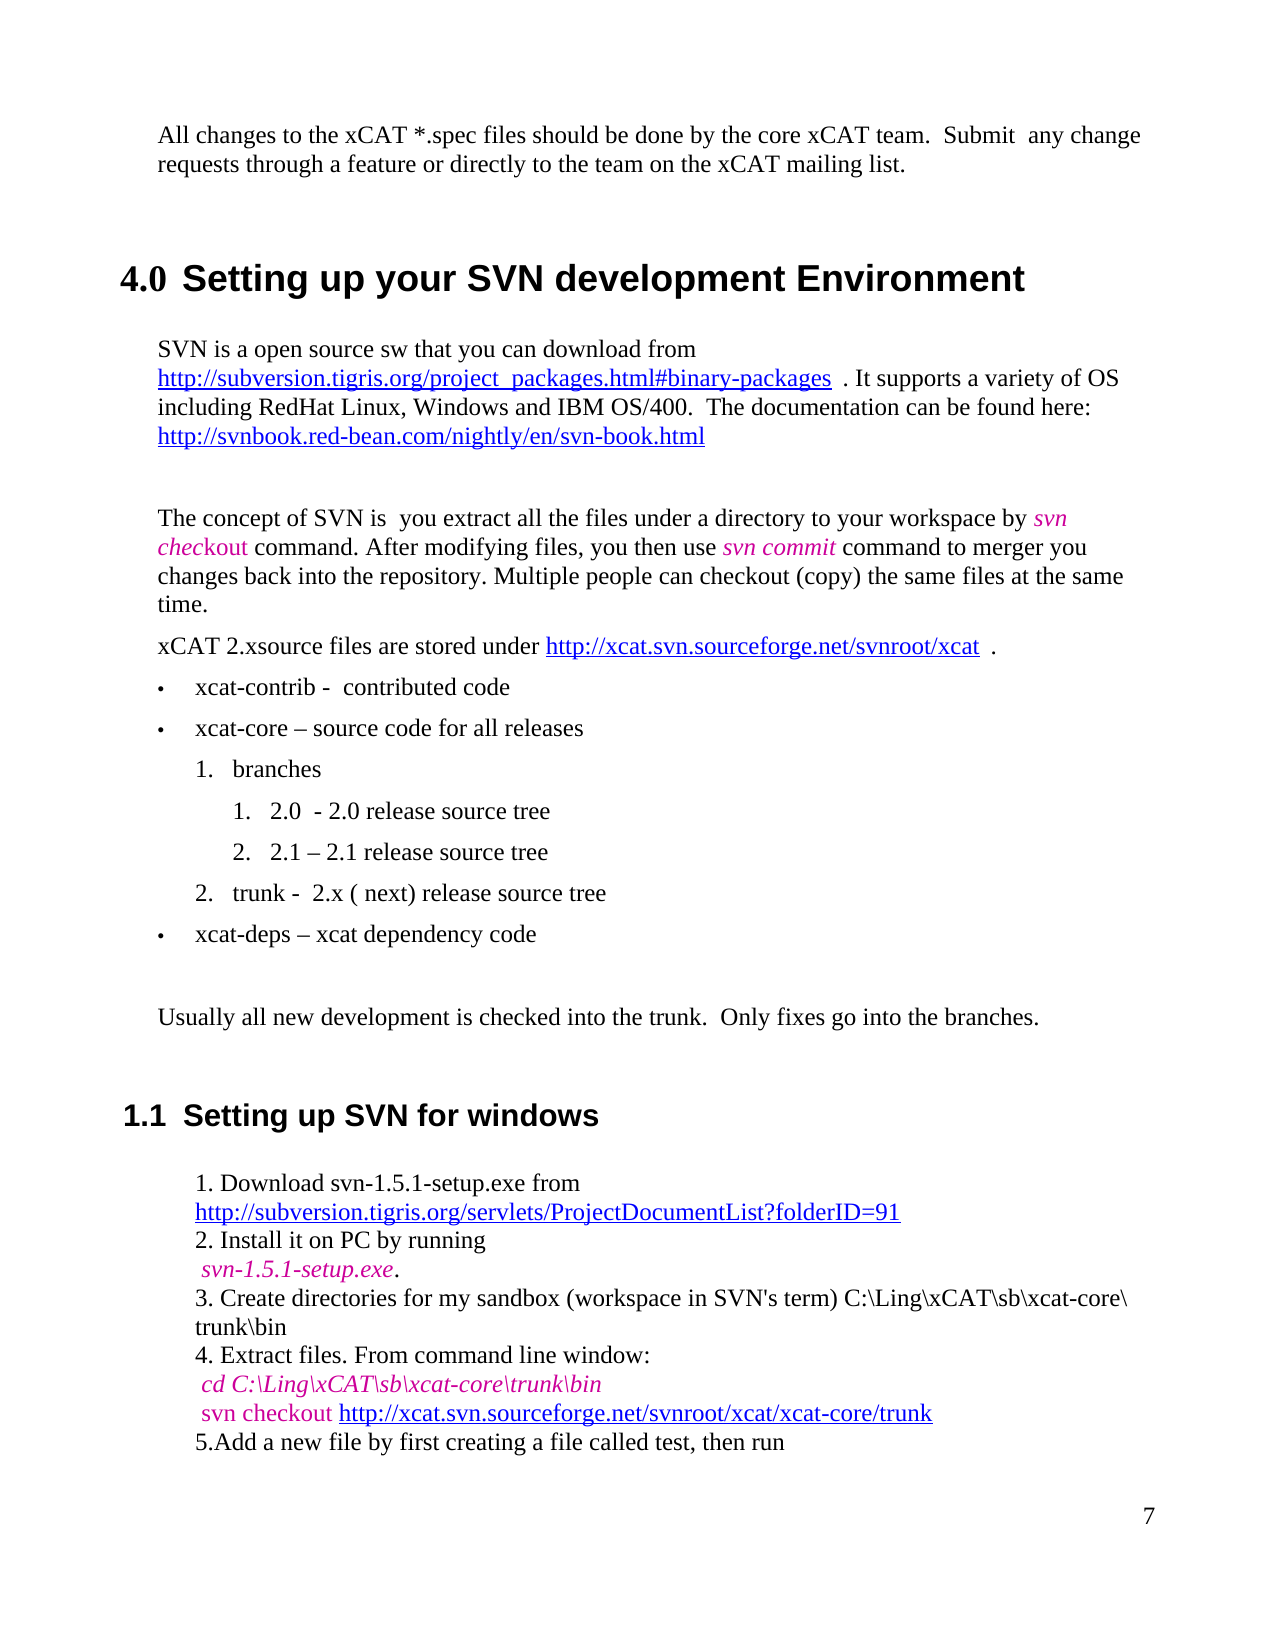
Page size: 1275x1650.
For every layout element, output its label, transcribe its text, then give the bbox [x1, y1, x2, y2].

subtitle Setting up SVN for windows [123, 1097, 1155, 1133]
text Usually all new development is checked into the trunk. Only fixes go into the branches. [157, 1002, 1155, 1031]
list 2.1 – 2.1 release source tree [232, 837, 1155, 866]
list 1. Download svn-1.5.1-setup.exe from http://subversion.tigris.org/servlets/ProjectDocumentList?folderID=91 2. Install it on PC by running svn-1.5.1-setup.exe. 3. Create directories for my sandbox (workspace in SVN's term) C:\Ling\xCAT\sb\xcat-core\trunk\bin 4. Extract files. From command line window: cd C:\Ling\xCAT\sb\xcat-core\trunk\bin svn checkout http://xcat.svn.sourceforge.net/svnroot/xcat/xcat-core/trunk 5.Add a new file by first creating a file called test, then run [157, 1139, 1155, 1456]
text All changes to the xCAT *.spec files should be done by the core xCAT team. Submit any change requests through a feature or directly to the team on the xCAT mailing list. [157, 120, 1155, 177]
text xCAT 2.xsource files are stored under http://xcat.svn.sourceforge.net/svnroot/xcat. [157, 631, 1155, 659]
subtitle Setting up your SVN development Environment [120, 256, 1155, 299]
text SVN is a open source sw that you can download from http://subversion.tigris.org/project_packages.html#binary-packages. It supports a variety of OS including RedHat Linux, Windows and IBM OS/400. The documentation can be found here: http://svnbook.red-bean.com/nightly/en/svn-book.html [157, 334, 1155, 449]
text The concept of SVN is you extract all the files under a directory to your workspace by svn checkout command. After modifying files, you then use svn commit command to merger you changes back into the repository. Multiple people can checkout (copy) the same files at the same time. [157, 503, 1155, 618]
list branches [195, 754, 1155, 783]
list trunk - 2.x ( next) release source tree [195, 878, 1155, 907]
list xcat-core – source code for all releases [157, 713, 1155, 742]
list 2.0 - 2.0 release source tree [232, 796, 1155, 824]
list xcat-deps – xcat dependency code [157, 919, 1155, 948]
list xcat-contrib - contributed code [157, 672, 1155, 701]
